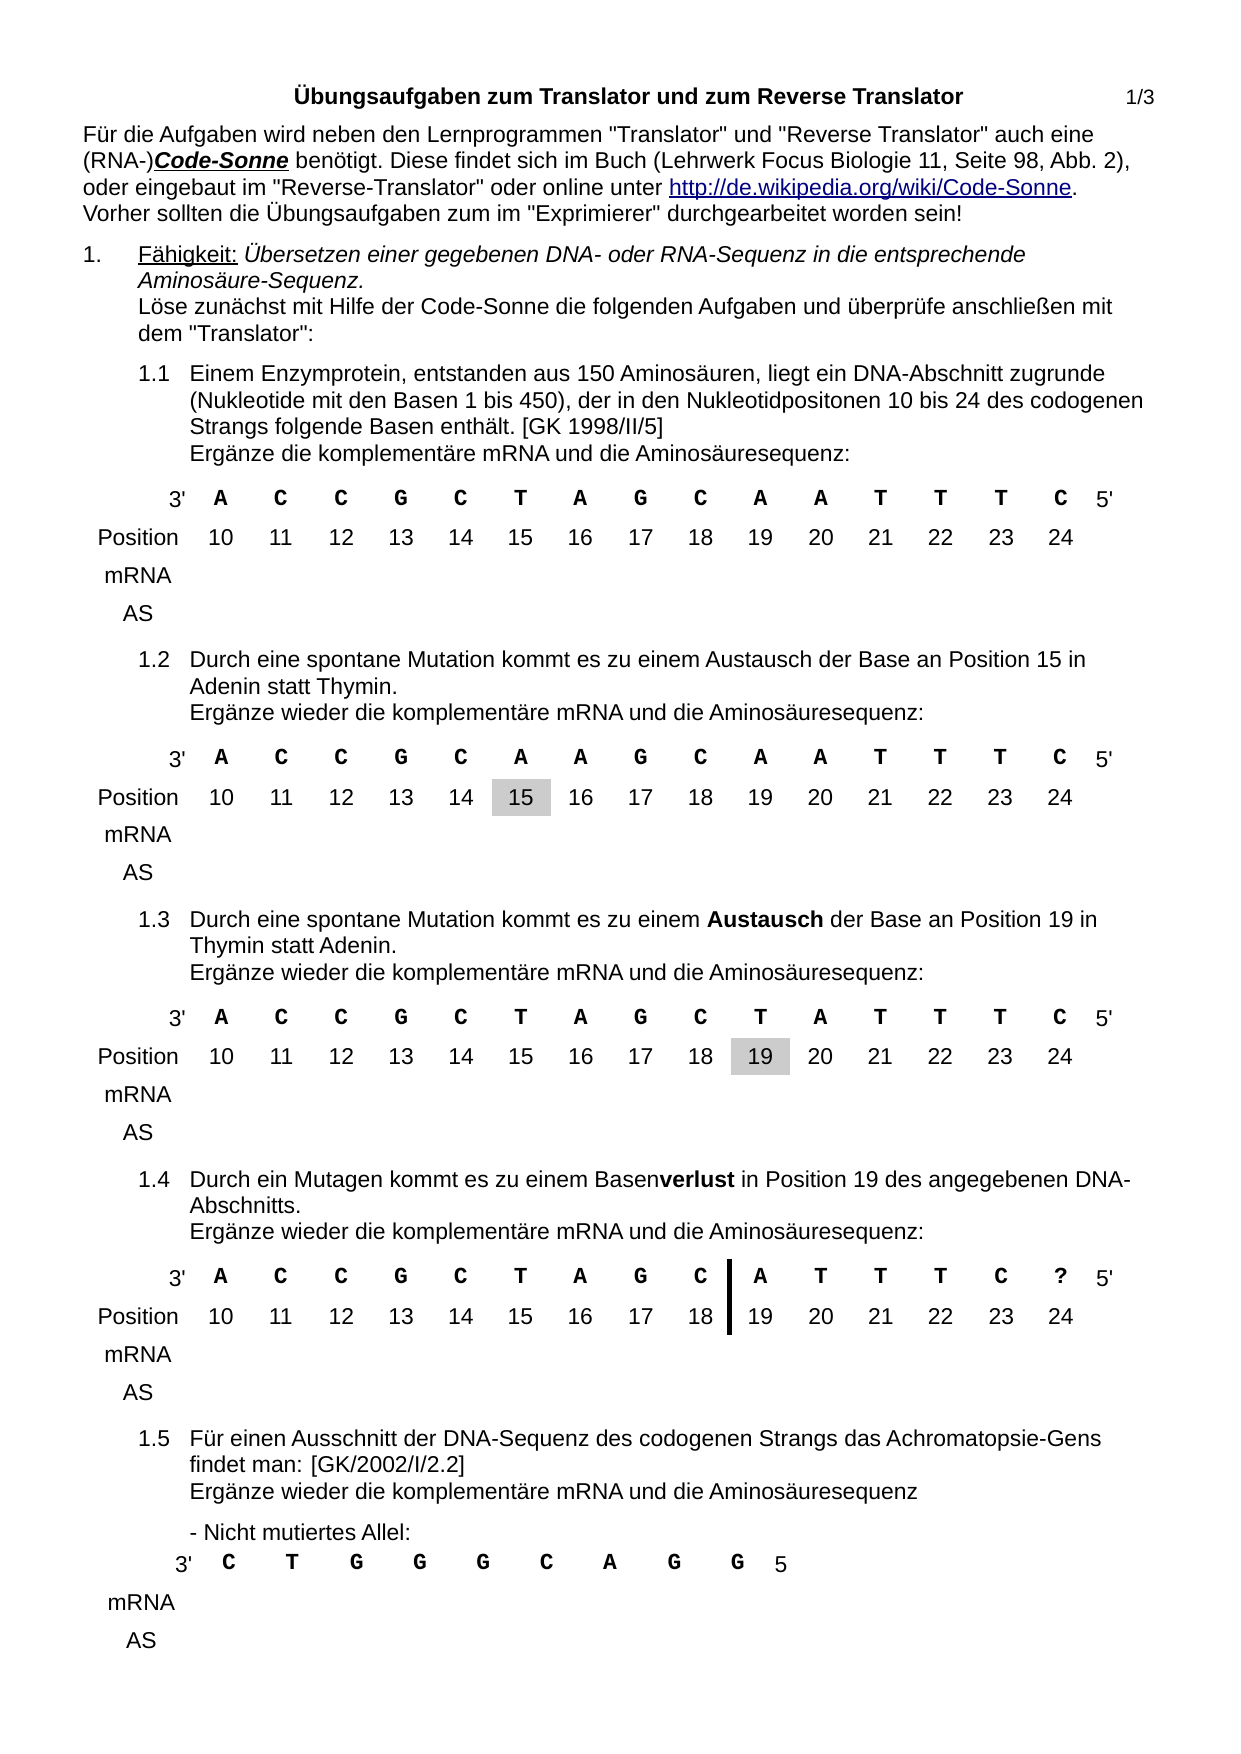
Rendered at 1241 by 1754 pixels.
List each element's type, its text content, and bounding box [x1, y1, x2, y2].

table_cell [372, 1336, 430, 1373]
table_cell [1032, 1336, 1090, 1373]
table_cell [791, 1336, 851, 1373]
table_header T [791, 1260, 851, 1297]
table_cell [372, 595, 550, 632]
table_cell [911, 595, 1090, 632]
table_cell 14 [431, 1298, 491, 1335]
table_header G [611, 481, 671, 518]
table_header C [312, 1000, 371, 1037]
table_header C [672, 481, 730, 518]
table_cell [312, 1076, 371, 1113]
text 1.1 Einem Enzymprotein, entstanden aus 150 Aminosäuren, liegt ein DNA-Abschnitt zugrunde (Nukleotide mit den Basen 1 bis 450), der in den Nukleotidpositonen 10 bis 24 des codogenen Strangs folgende Basen enthält. [GK 1998/II/5] [83, 360, 1157, 439]
table_header C [312, 481, 371, 518]
table_cell [731, 1374, 910, 1411]
table_cell [492, 557, 550, 594]
table_cell 23 [972, 1298, 1031, 1335]
table_cell 15 [492, 1038, 551, 1075]
table_cell Position [85, 519, 191, 556]
table_header T [261, 1546, 324, 1583]
table_cell 22 [911, 779, 970, 816]
table_cell 12 [312, 519, 371, 556]
table_cell 15 [492, 1298, 550, 1335]
table_header G [612, 1000, 670, 1037]
table_cell [372, 557, 430, 594]
table_cell [672, 557, 730, 594]
table_header G [389, 1546, 451, 1583]
table_cell 13 [372, 519, 430, 556]
table_cell 10 [192, 1298, 250, 1335]
table_cell [731, 1076, 790, 1113]
table_cell 24 [1032, 519, 1090, 556]
table_header T [911, 1260, 971, 1297]
table_cell 10 [192, 1038, 251, 1075]
table_cell 12 [312, 779, 371, 816]
table_header 3' [85, 1546, 198, 1583]
table_header 5' [1091, 1260, 1151, 1411]
table_header T [492, 1260, 550, 1297]
text Ergänze wieder die komplementäre mRNA und die Aminosäuresequenz [83, 1478, 1157, 1504]
table_header A [791, 741, 850, 778]
table_cell [192, 1076, 251, 1113]
table_cell [192, 1114, 371, 1151]
table_cell [852, 557, 910, 594]
table_cell [911, 817, 970, 853]
table_cell 19 [731, 519, 790, 556]
table_header G [372, 741, 431, 778]
table_cell [911, 557, 971, 594]
table_cell 20 [791, 1038, 850, 1075]
table_header A [551, 481, 610, 518]
table_cell 23 [971, 1038, 1030, 1075]
table_header T [851, 741, 910, 778]
table_cell AS [85, 1374, 191, 1411]
table_cell 17 [612, 1038, 670, 1075]
table_header A [732, 1259, 790, 1297]
table_header 3' [85, 1260, 191, 1297]
table_header C [671, 1000, 730, 1037]
table_cell [731, 595, 910, 632]
table_cell mRNA [85, 817, 191, 853]
table_cell [551, 1336, 610, 1373]
table_header G [372, 1260, 430, 1297]
table_cell [971, 817, 1030, 853]
table_cell 14 [431, 519, 491, 556]
text Vorher sollten die Übungsaufgaben zum im "Exprimierer" durchgearbeitet worden sein! [83, 200, 1157, 226]
table_cell 21 [851, 1038, 910, 1075]
table_header A [492, 741, 551, 778]
table_cell [389, 1622, 578, 1659]
table_cell 22 [911, 519, 971, 556]
table_cell 12 [312, 1298, 371, 1335]
table_cell [199, 1622, 388, 1659]
table_cell 15 [492, 779, 551, 816]
table_cell [192, 1336, 250, 1373]
table_cell [372, 855, 551, 891]
table_cell 17 [611, 1298, 671, 1335]
table_cell [731, 557, 790, 594]
table_cell Position [85, 779, 191, 816]
table_cell [851, 1076, 910, 1113]
text Ergänze die komplementäre mRNA und die Aminosäuresequenz: [83, 439, 1157, 466]
table_header C [431, 1260, 491, 1297]
table_header C [516, 1546, 578, 1583]
table_cell [192, 1374, 371, 1411]
table_cell [911, 1336, 971, 1373]
table_cell [791, 1076, 850, 1113]
table_header C [1031, 741, 1090, 778]
table_header T [852, 1260, 910, 1297]
table_cell 12 [312, 1038, 371, 1075]
table_header T [911, 481, 971, 518]
text Löse zunächst mit Hilfe der Code-Sonne die folgenden Aufgaben und überprüfe anschließen mit dem "Translator": [83, 293, 1157, 346]
table_header T [911, 1000, 970, 1037]
table_cell 24 [1032, 1298, 1090, 1335]
table_cell [492, 1076, 551, 1113]
table_cell [1031, 817, 1090, 853]
table_cell [251, 557, 311, 594]
table_cell 18 [671, 1038, 730, 1075]
table_header C [312, 1260, 371, 1297]
table_header A [791, 481, 851, 518]
table_header 5' [1091, 481, 1151, 632]
table_cell [972, 1336, 1031, 1373]
table_header T [492, 481, 550, 518]
table_cell 19 [731, 779, 790, 816]
table_cell 13 [372, 779, 431, 816]
text - Nicht mutiertes Allel: [83, 1518, 1157, 1545]
table_cell 20 [791, 779, 850, 816]
table_cell [252, 1076, 311, 1113]
table_cell [791, 817, 850, 853]
table_cell [552, 817, 611, 853]
table_cell [251, 1336, 311, 1373]
table_cell [643, 1584, 706, 1621]
table_header A [192, 481, 250, 518]
table_cell [252, 817, 311, 853]
table_cell [192, 595, 371, 632]
table_cell 15 [492, 519, 550, 556]
table_header A [192, 741, 251, 778]
table_cell [372, 1076, 431, 1113]
table_header C [671, 741, 730, 778]
table_cell [707, 1584, 768, 1621]
table_cell [312, 817, 371, 853]
table_cell [261, 1584, 324, 1621]
table_cell 10 [192, 519, 250, 556]
table_cell AS [85, 855, 191, 891]
table_cell 16 [552, 1038, 611, 1075]
table_cell 21 [852, 1298, 910, 1335]
table_cell 13 [372, 1298, 430, 1335]
table_header G [707, 1546, 768, 1583]
table_cell [1031, 1076, 1090, 1113]
text 1.3 Durch eine spontane Mutation kommt es zu einem Austausch der Base an Position 19 in Thymin statt Adenin. [83, 906, 1157, 959]
table_cell 19 [731, 1038, 790, 1075]
table_header 3' [85, 1000, 191, 1037]
table_cell 17 [612, 779, 670, 816]
table_header T [911, 741, 970, 778]
table_cell Position [85, 1298, 191, 1335]
table_header A [791, 1000, 850, 1037]
table_cell 20 [791, 1298, 851, 1335]
table_cell [372, 817, 431, 853]
table_cell [911, 1114, 1090, 1151]
table_cell [611, 1336, 671, 1373]
table_cell 23 [971, 779, 1030, 816]
table_cell [731, 817, 790, 853]
table_cell 10 [192, 779, 251, 816]
table_cell mRNA [85, 557, 191, 594]
text Für die Aufgaben wird neben den Lernprogrammen "Translator" und "Reverse Translator" auch eine (RNA-)Code-Sonne benötigt. Diese findet sich im Buch (Lehrwerk Focus Biologie 11, Seite 98, Abb. 2), oder eingebaut im "Reverse-Translator" oder online unter http://de.wikipedia.org/wiki/Code-Sonne. [83, 121, 1157, 200]
table_cell 16 [551, 1298, 610, 1335]
table_header A [579, 1546, 642, 1583]
table_cell 22 [911, 1298, 971, 1335]
table_cell 22 [911, 1038, 970, 1075]
table_cell [516, 1584, 578, 1621]
table_header C [432, 1000, 491, 1037]
table_cell 14 [432, 779, 491, 816]
table_cell mRNA [85, 1584, 198, 1621]
text 1.4 Durch ein Mutagen kommt es zu einem Basenverlust in Position 19 des angegebenen DNA- Abschnitts. [83, 1166, 1157, 1218]
table_header C [1032, 481, 1090, 518]
table_cell [452, 1584, 515, 1621]
table_cell [731, 1114, 910, 1151]
table_cell Position [85, 1038, 191, 1075]
table_cell [971, 1076, 1030, 1113]
table_cell [552, 1114, 730, 1151]
table_header C [252, 1000, 311, 1037]
table_cell [432, 817, 491, 853]
text Ergänze wieder die komplementäre mRNA und die Aminosäuresequenz: [83, 1218, 1157, 1244]
table_cell [1032, 557, 1090, 594]
table_cell [552, 1076, 611, 1113]
table_header G [372, 1000, 431, 1037]
table_cell [671, 817, 730, 853]
table_header C [972, 1260, 1031, 1297]
table_cell 21 [851, 779, 910, 816]
table_cell 14 [432, 1038, 491, 1075]
table_header G [643, 1546, 706, 1583]
table_cell [731, 1335, 790, 1373]
table_cell 23 [972, 519, 1031, 556]
table_cell [612, 1076, 670, 1113]
table_cell [911, 1374, 1090, 1411]
table_cell 18 [672, 519, 730, 556]
table_cell 18 [672, 1298, 727, 1335]
table_cell [672, 1336, 730, 1373]
table_header G [611, 1260, 671, 1297]
table_cell 13 [372, 1038, 431, 1075]
table_cell 11 [251, 1298, 311, 1335]
table_header C [251, 1260, 311, 1297]
table_cell [492, 1336, 550, 1373]
table_header A [192, 1260, 250, 1297]
table_header A [731, 481, 790, 518]
table_cell 16 [552, 779, 611, 816]
text 1.5 Für einen Ausschnitt der DNA-Sequenz des codogenen Strangs das Achromatopsie-Gens findet man: [GK/2002/I/2.2] [83, 1425, 1157, 1478]
table_cell [551, 1374, 730, 1411]
table_cell [579, 1622, 768, 1659]
table_header T [731, 1000, 790, 1037]
table_header T [972, 481, 1031, 518]
table_header 5 [769, 1546, 820, 1659]
table_header G [612, 741, 670, 778]
table_cell [851, 817, 910, 853]
table_cell 24 [1031, 1038, 1090, 1075]
table_cell 11 [251, 519, 311, 556]
table_cell AS [85, 1114, 191, 1151]
table_header T [971, 741, 1030, 778]
table_cell [431, 557, 491, 594]
table_header 3' [85, 741, 191, 778]
table_header C [432, 741, 491, 778]
table_header T [971, 1000, 1030, 1037]
table_cell 21 [852, 519, 910, 556]
table_cell [372, 1114, 551, 1151]
table_cell [612, 817, 670, 853]
table_cell [731, 855, 910, 891]
table_cell [852, 1336, 910, 1373]
table_header C [199, 1546, 260, 1583]
table_cell 17 [611, 519, 671, 556]
table_cell [432, 1076, 491, 1113]
table_cell [972, 557, 1031, 594]
table_header 5' [1091, 741, 1150, 891]
text Ergänze wieder die komplementäre mRNA und die Aminosäuresequenz: [83, 699, 1157, 725]
table_cell [791, 557, 851, 594]
table_cell [492, 817, 551, 853]
table_header G [452, 1546, 515, 1583]
table_cell [325, 1584, 388, 1621]
table_cell [431, 1336, 491, 1373]
table_header C [251, 481, 311, 518]
table_header T [852, 481, 910, 518]
table_cell [911, 1076, 970, 1113]
table_cell 11 [252, 779, 311, 816]
text 1.2 Durch eine spontane Mutation kommt es zu einem Austausch der Base an Position 15 in Adenin statt Thymin. [83, 646, 1157, 699]
table_header T [492, 1000, 551, 1037]
table_cell AS [85, 595, 191, 632]
table_cell [372, 1374, 550, 1411]
table_header C [1031, 1000, 1090, 1037]
table_header G [325, 1546, 388, 1583]
table_cell [551, 595, 730, 632]
table_cell [389, 1584, 451, 1621]
table_header 3' [85, 481, 191, 518]
table_cell mRNA [85, 1076, 191, 1113]
table_cell 11 [252, 1038, 311, 1075]
table_cell [312, 1336, 371, 1373]
text 1. Fähigkeit: Übersetzen einer gegebenen DNA- oder RNA-Sequenz in die entsprechende Aminosäure-Sequenz. [83, 241, 1157, 293]
table_header T [851, 1000, 910, 1037]
table_cell AS [85, 1622, 198, 1659]
text Ergänze wieder die komplementäre mRNA und die Aminosäuresequenz: [83, 959, 1157, 985]
table_header A [552, 741, 611, 778]
table_header A [551, 1260, 610, 1297]
table_cell [192, 817, 251, 853]
table_cell [911, 855, 1090, 891]
table_header C [672, 1260, 727, 1297]
table_cell 19 [732, 1297, 790, 1335]
table_cell [192, 557, 250, 594]
table_cell 16 [551, 519, 610, 556]
table_cell [611, 557, 671, 594]
table_header A [731, 741, 790, 778]
table_cell [192, 855, 371, 891]
table_cell mRNA [85, 1336, 191, 1373]
table_header 5' [1091, 1000, 1150, 1151]
table_cell [312, 557, 371, 594]
table_cell 18 [671, 779, 730, 816]
table_header C [312, 741, 371, 778]
table_header A [552, 1000, 611, 1037]
table_cell [671, 1076, 730, 1113]
table_header C [252, 741, 311, 778]
table_cell [199, 1584, 260, 1621]
table_cell 20 [791, 519, 851, 556]
table_cell [551, 557, 610, 594]
table_header G [372, 481, 430, 518]
table_header ? [1032, 1260, 1090, 1297]
table_cell [552, 855, 730, 891]
table_header A [192, 1000, 251, 1037]
table_cell [579, 1584, 642, 1621]
table_header C [431, 481, 491, 518]
table_cell 24 [1031, 779, 1090, 816]
